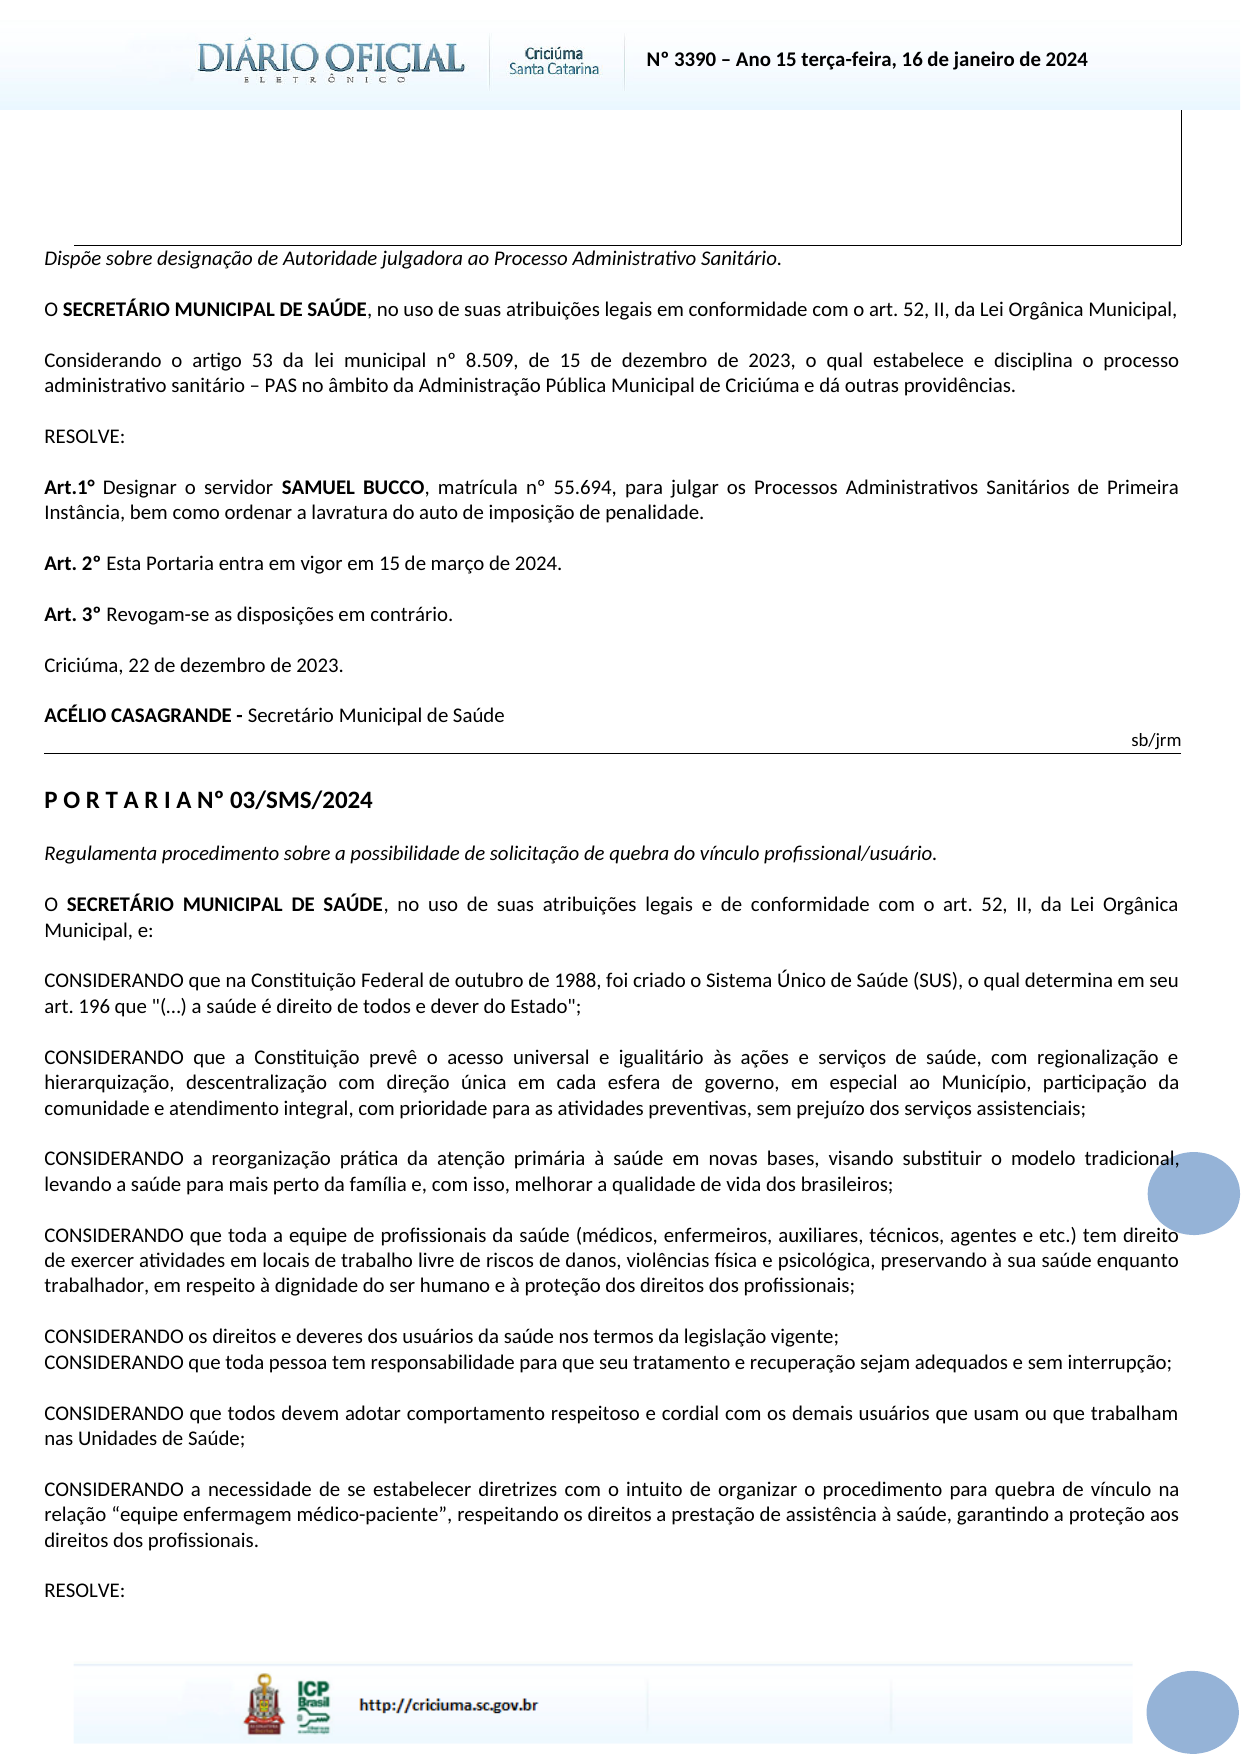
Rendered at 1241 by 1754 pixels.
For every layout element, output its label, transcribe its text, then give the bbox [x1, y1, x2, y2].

text Art. 3º Revogam-se as disposições em contrário. [44, 601, 1181, 626]
text RESOLVE: [44, 1578, 1181, 1603]
text CONSIDERANDO a reorganização prática da atenção primária à saúde em novas bases, visando substituir o modelo tradicional, levando a saúde para mais perto da família e, com isso, melhorar a qualidade de vida dos brasileiros; [44, 1146, 1181, 1196]
text CONSIDERANDO que toda a equipe de profissionais da saúde (médicos, enfermeiros, auxiliares, técnicos, agentes e etc.) tem direito de exercer atividades em locais de trabalho livre de riscos de danos, violências física e psicológica, preservando à sua saúde enquanto trabalhador, em respeito à dignidade do ser humano e à proteção dos direitos dos profissionais; [44, 1222, 1181, 1298]
text CONSIDERANDO que a Constituição prevê o acesso universal e igualitário às ações e serviços de saúde, com regionalização e hierarquização, descentralização com direção única em cada esfera de governo, em especial ao Município, participação da comunidade e atendimento integral, com prioridade para as atividades preventivas, sem prejuízo dos serviços assistenciais; [44, 1044, 1181, 1120]
text Art.1° Designar o servidor SAMUEL BUCCO, matrícula nº 55.694, para julgar os Processos Administrativos Sanitários de Primeira Instância, bem como ordenar a lavratura do auto de imposição de penalidade. [44, 474, 1181, 525]
text CONSIDERANDO que todos devem adotar comportamento respeitoso e cordial com os demais usuários que usam ou que trabalham nas Unidades de Saúde; [44, 1400, 1181, 1451]
text CONSIDERANDO a necessidade de se estabelecer diretrizes com o intuito de organizar o procedimento para quebra de vínculo na relação “equipe enfermagem médico-paciente”, respeitando os direitos a prestação de assistência à saúde, garantindo a proteção aos direitos dos profissionais. [44, 1476, 1181, 1552]
text O SECRETÁRIO MUNICIPAL DE SAÚDE, no uso de suas atribuições legais e de conformidade com o art. 52, II, da Lei Orgânica Municipal, e: [44, 891, 1181, 942]
text CONSIDERANDO os direitos e deveres dos usuários da saúde nos termos da legislação vigente; [44, 1323, 1181, 1349]
text sb/jrm [44, 728, 1181, 753]
text CONSIDERANDO que na Constituição Federal de outubro de 1988, foi criado o Sistema Único de Saúde (SUS), o qual determina em seu art. 196 que "(…) a saúde é direito de todos e dever do Estado"; [44, 968, 1181, 1018]
text ACÉLIO CASAGRANDE - Secretário Municipal de Saúde [44, 703, 1181, 728]
text RESOLVE: [44, 423, 1181, 448]
text Art. 2º Esta Portaria entra em vigor em 15 de março de 2024. [44, 550, 1181, 576]
text P O R T A R I A Nº 03/SMS/2024 [44, 785, 1181, 815]
text Dispõe sobre designação de Autoridade julgadora ao Processo Administrativo Sanitário. [44, 245, 1181, 271]
text O SECRETÁRIO MUNICIPAL DE SAÚDE, no uso de suas atribuições legais em conformidade com o art. 52, II, da Lei Orgânica Municipal, [44, 296, 1181, 321]
text CONSIDERANDO que toda pessoa tem responsabilidade para que seu tratamento e recuperação sejam adequados e sem interrupção; [44, 1349, 1181, 1374]
text Considerando o artigo 53 da lei municipal nº 8.509, de 15 de dezembro de 2023, o qual estabelece e disciplina o processo administrativo sanitário – PAS no âmbito da Administração Pública Municipal de Criciúma e dá outras providências. [44, 347, 1181, 398]
text Regulamenta procedimento sobre a possibilidade de solicitação de quebra do vínculo profissional/usuário. [44, 841, 1181, 866]
text Criciúma, 22 de dezembro de 2023. [44, 652, 1181, 677]
